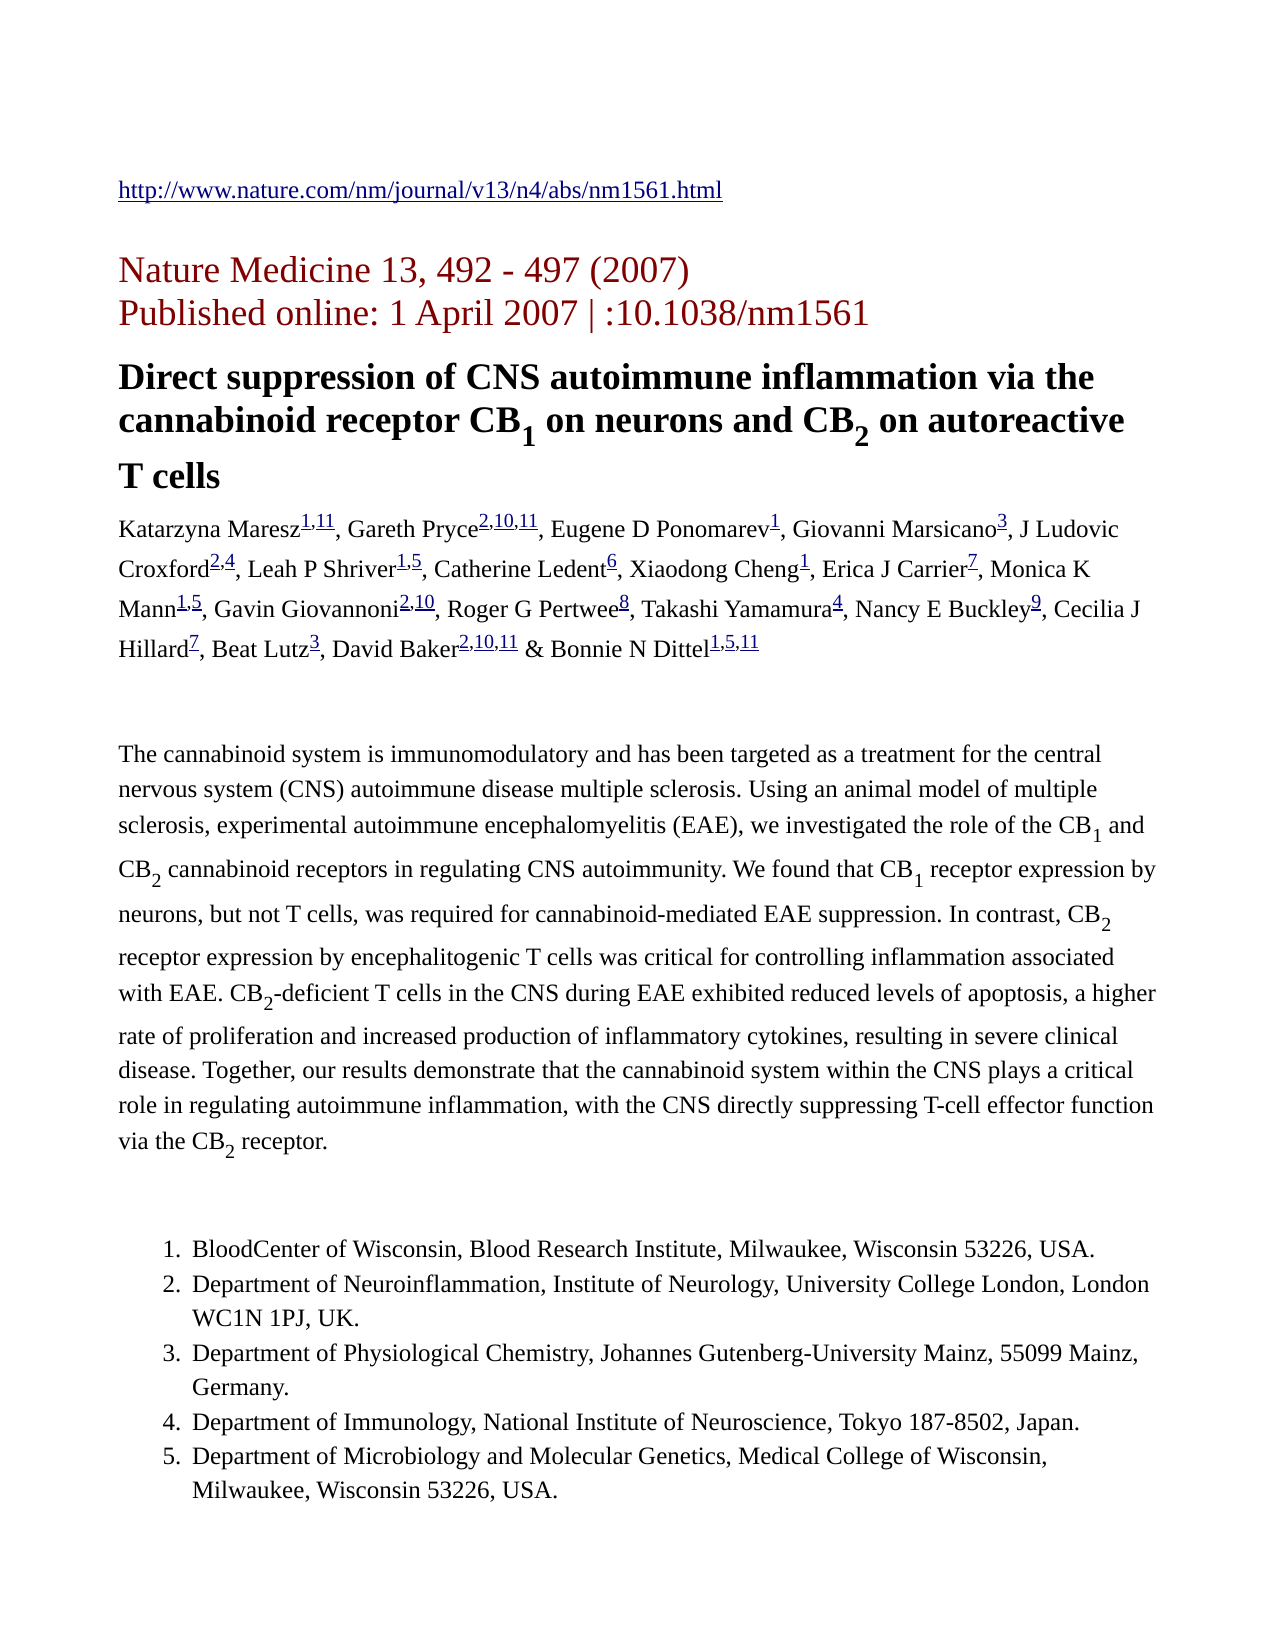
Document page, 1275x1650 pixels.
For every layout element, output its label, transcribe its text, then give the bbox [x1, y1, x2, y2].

list Department of Immunology, National Institute of Neuroscience, Tokyo 187-8502, Japan. [162, 1407, 1157, 1435]
text http://www.nature.com/nm/journal/v13/n4/abs/nm1561.html Nature Medicine 13, 492 - 497 (2007) Published online: 1 April 2007 | :10.1038/nm1561 [118, 176, 1157, 334]
list Department of Microbiology and Molecular Genetics, Medical College of Wisconsin, Milwaukee, Wisconsin 53226, USA. [162, 1441, 1157, 1504]
text Katarzyna Maresz1,11, Gareth Pryce2,10,11, Eugene D Ponomarev1, Giovanni Marsicano3, J Ludovic Croxford2,4, Leah P Shriver1,5, Catherine Ledent6, Xiaodong Cheng1, Erica J Carrier7, Monica K Mann1,5, Gavin Giovannoni2,10, Roger G Pertwee8, Takashi Yamamura4, Nancy E Buckley9, Cecilia J Hillard7, Beat Lutz3, David Baker2,10,11 & Bonnie N Dittel1,5,11 [118, 509, 1157, 663]
subtitle Direct suppression of CNS autoimmune inflammation via the cannabinoid receptor CB1 on neurons and CB2 on autoreactive T cells [118, 354, 1157, 496]
list Department of Physiological Chemistry, Johannes Gutenberg-University Mainz, 55099 Mainz, Germany. [162, 1338, 1157, 1401]
text The cannabinoid system is immunomodulatory and has been targeted as a treatment for the central nervous system (CNS) autoimmune disease multiple sclerosis. Using an animal model of multiple sclerosis, experimental autoimmune encephalomyelitis (EAE), we investigated the role of the CB1 and CB2 cannabinoid receptors in regulating CNS autoimmunity. We found that CB1 receptor expression by neurons, but not T cells, was required for cannabinoid-mediated EAE suppression. In contrast, CB2 receptor expression by encephalitogenic T cells was critical for controlling inflammation associated with EAE. CB2-deficient T cells in the CNS during EAE exhibited reduced levels of apoptosis, a higher rate of proliferation and increased production of inflammatory cytokines, resulting in severe clinical disease. Together, our results demonstrate that the cannabinoid system within the CNS plays a critical role in regulating autoimmune inflammation, with the CNS directly suppressing T-cell effector function via the CB2 receptor. [118, 739, 1157, 1163]
list BloodCenter of Wisconsin, Blood Research Institute, Milwaukee, Wisconsin 53226, USA. [162, 1234, 1157, 1263]
list Department of Neuroinflammation, Institute of Neurology, University College London, London WC1N 1PJ, UK. [162, 1269, 1157, 1332]
